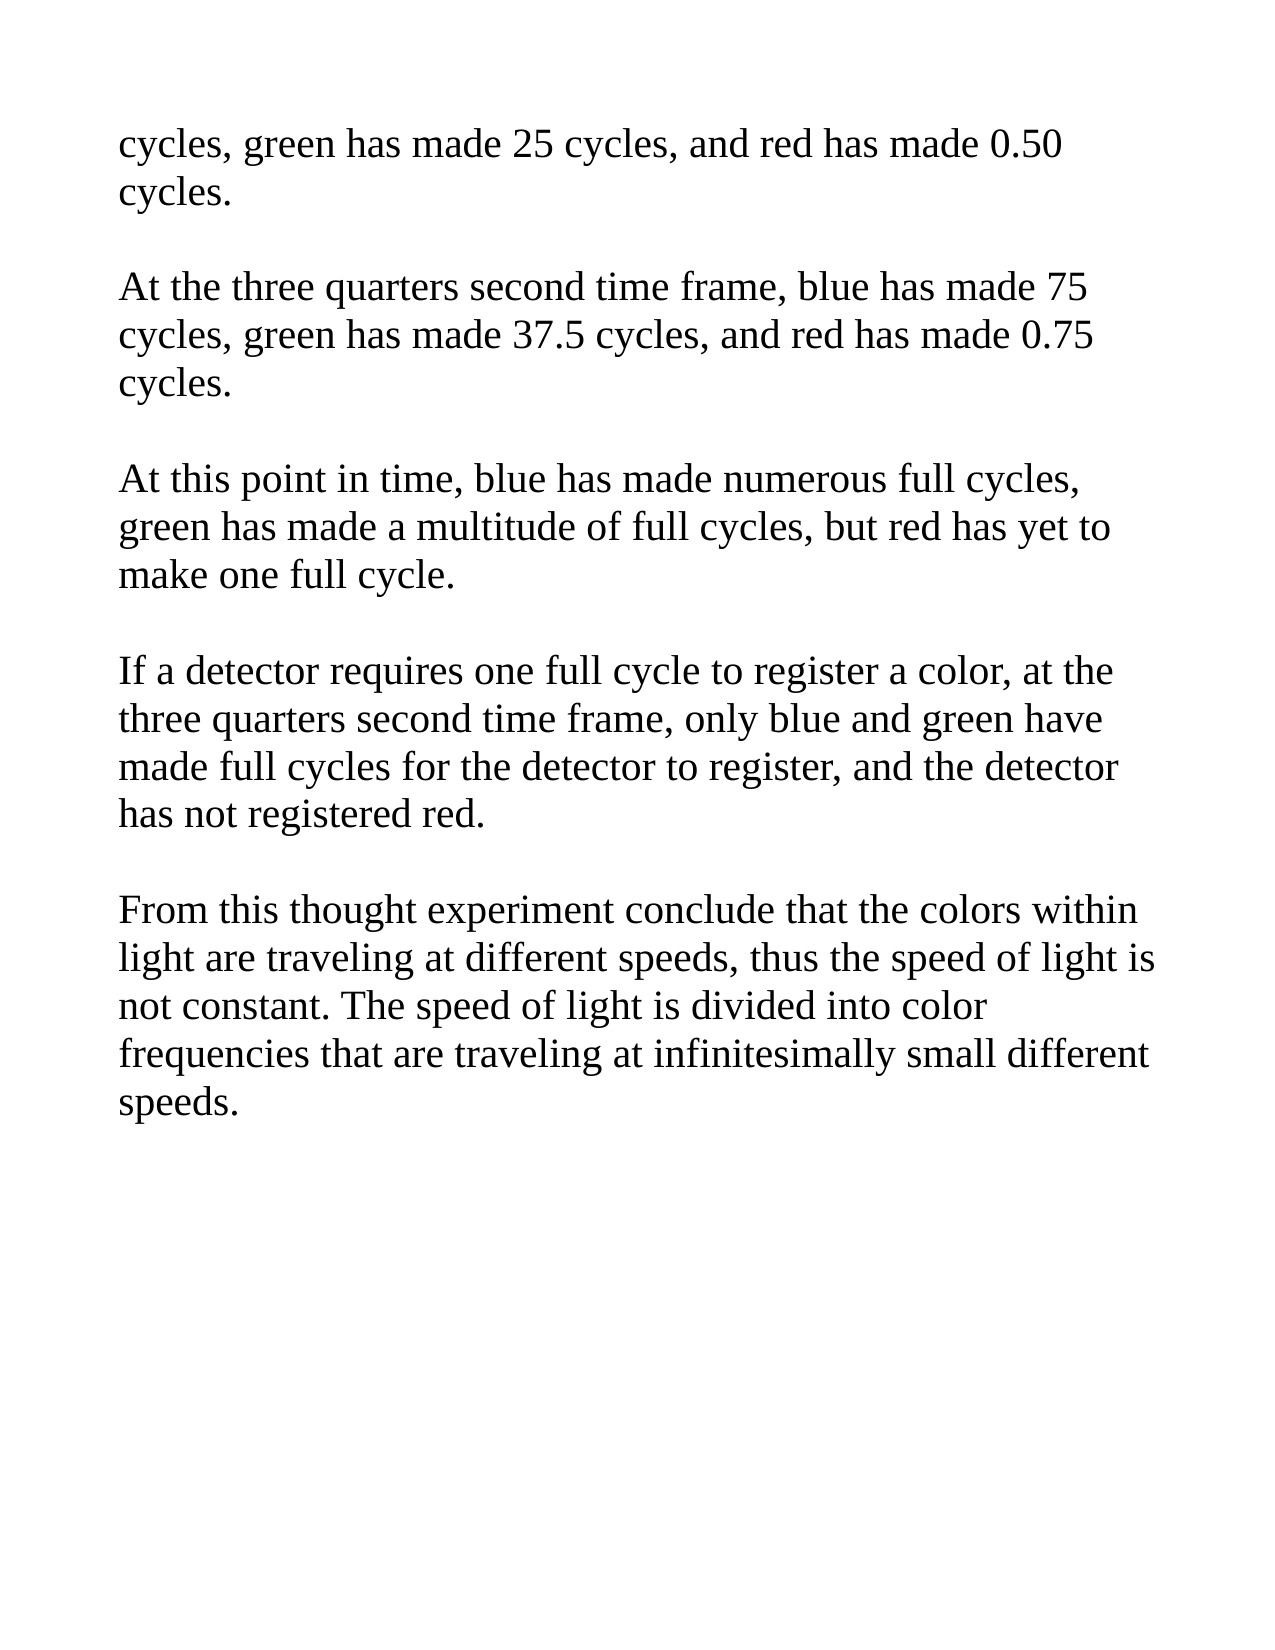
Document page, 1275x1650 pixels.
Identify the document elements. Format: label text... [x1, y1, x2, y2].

text At this point in time, blue has made numerous full cycles, green has made a multitude of full cycles, but red has yet to make one full cycle. If a detector requires one full cycle to register a color, at the three quarters second time frame, only blue and green have made full cycles for the detector to register, and the detector has not registered red. From this thought experiment conclude that the colors within light are traveling at different speeds, thus the speed of light is not constant. The speed of light is divided into color frequencies that are traveling at infinitesimally small different speeds. [118, 406, 1157, 1124]
text At the three quarters second time frame, blue has made 75 cycles, green has made 37.5 cycles, and red has made 0.75 cycles. [118, 262, 1157, 406]
text cycles, green has made 25 cycles, and red has made 0.50 cycles. [118, 118, 1157, 262]
